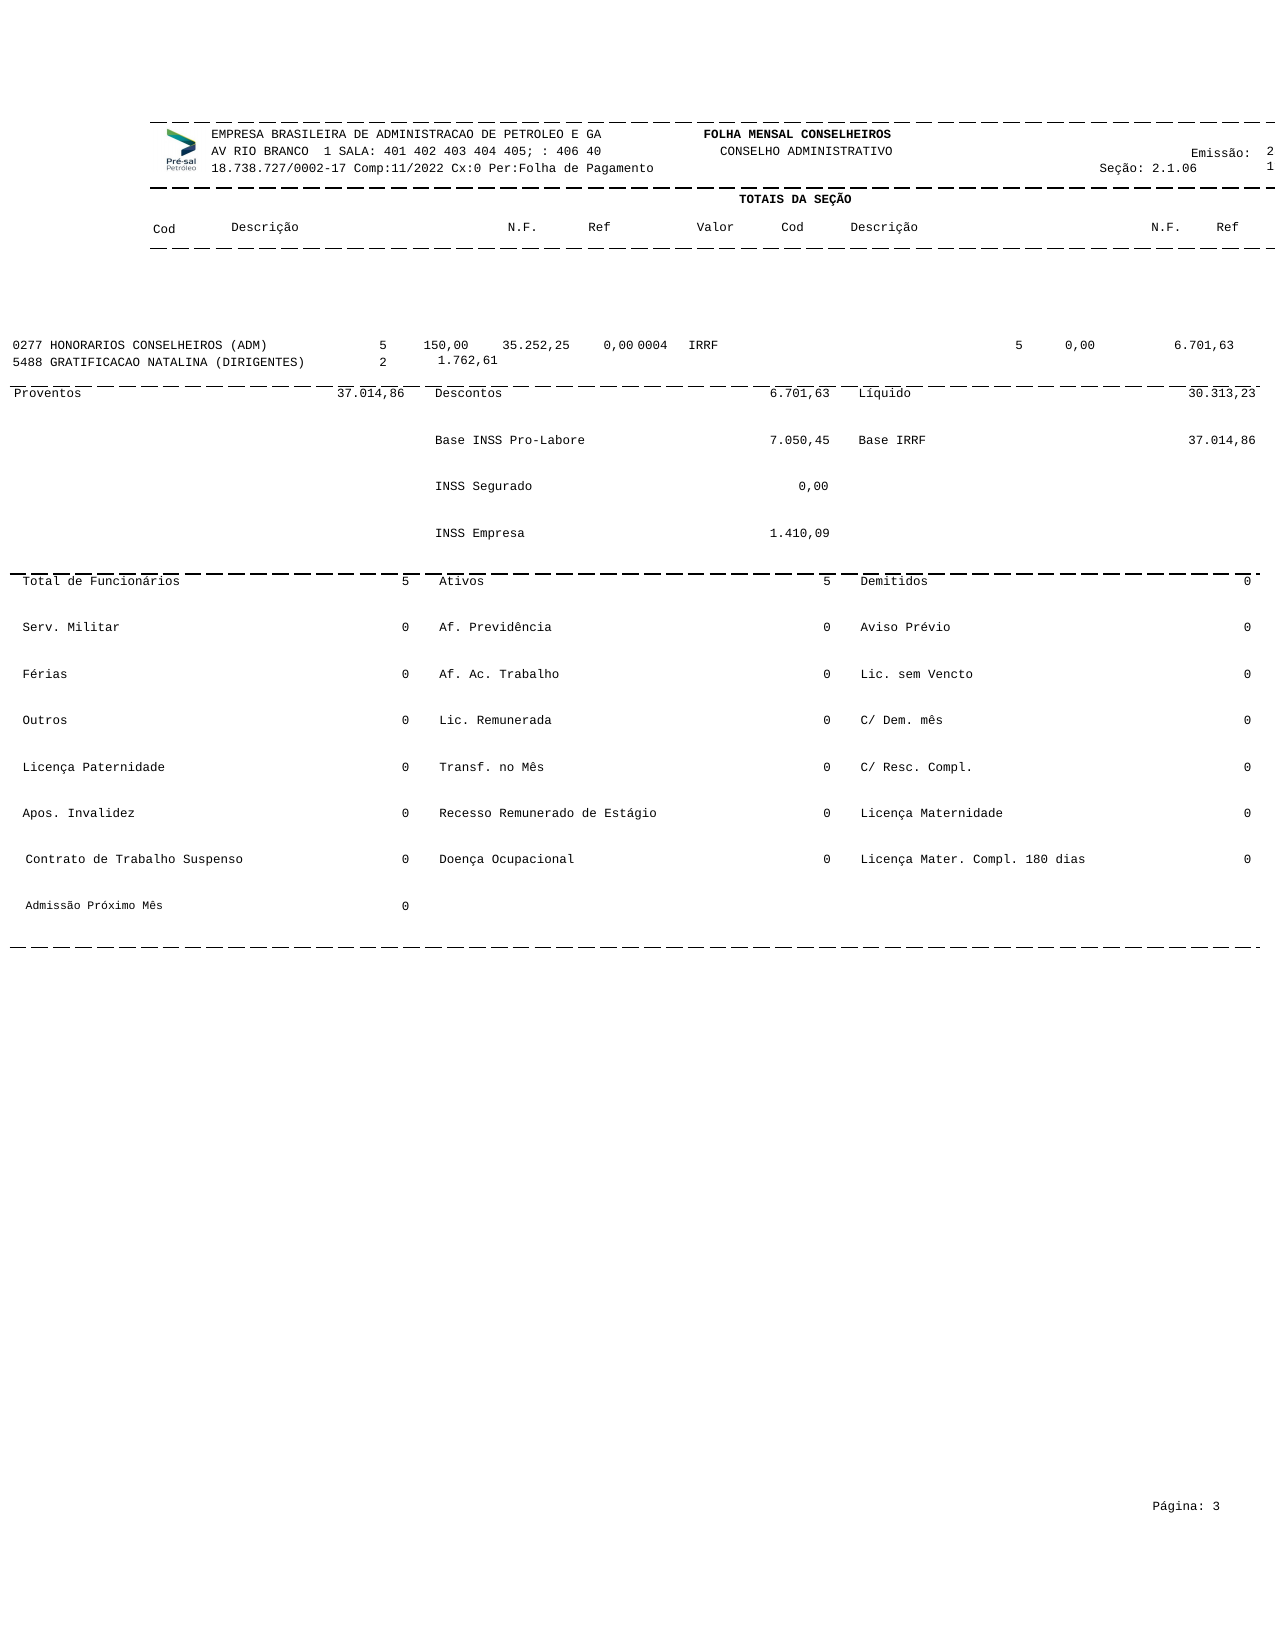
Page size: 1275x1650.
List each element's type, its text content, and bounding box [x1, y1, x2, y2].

table_cell [423, 900, 688, 946]
table_cell 37.014,86 [1174, 434, 1259, 480]
table_cell [688, 854, 769, 900]
table_cell 0 [1174, 573, 1259, 621]
table_cell [688, 761, 769, 807]
table_cell Lic. sem Vencto [858, 668, 1065, 714]
table_header [770, 339, 858, 386]
table_cell 0 [770, 668, 858, 714]
table_cell [337, 527, 423, 573]
table_cell [688, 807, 769, 853]
table_cell [688, 386, 769, 434]
table_cell [688, 527, 769, 573]
table_cell [1065, 714, 1174, 761]
table_cell [1065, 527, 1174, 573]
table_cell TOTAIS DA SEÇÃO Valor Cod Descrição [697, 187, 1099, 248]
table_cell INSS Segurado [423, 480, 637, 527]
table_cell Licença Maternidade [858, 807, 1065, 853]
table_cell Contrato de Trabalho Suspenso [10, 854, 337, 900]
table_cell Af. Ac. Trabalho [423, 668, 637, 714]
table_cell Licença Paternidade [10, 761, 337, 807]
table_cell INSS Empresa [423, 527, 637, 573]
table_cell Transf. no Mês [423, 761, 637, 807]
table_cell [10, 434, 337, 480]
table_cell 0 [337, 900, 423, 946]
table_header [150, 122, 211, 187]
table_cell [1065, 480, 1174, 527]
table_cell 0 [770, 621, 858, 668]
table_cell 6.701,63 [770, 386, 858, 434]
table_cell 0 [1174, 621, 1259, 668]
table_cell [638, 480, 688, 527]
table_cell [688, 714, 769, 761]
table_cell 0 [1174, 761, 1259, 807]
table_cell [858, 527, 1065, 573]
table_header FOLHA MENSAL CONSELHEIROS CONSELHO ADMINISTRATIVO [697, 122, 1099, 187]
table_cell [1065, 434, 1174, 480]
table_header EMPRESA BRASILEIRA DE ADMINISTRACAO DE PETROLEO E GA AV RIO BRANCO 1 SALA: 401 402 403 404 405; : 406 40 18.738.727/0002-17 Comp:11/2022 Cx:0 Per:Folha de Pagamento [211, 122, 697, 187]
table_cell [1174, 900, 1259, 946]
table_cell 0 [337, 714, 423, 761]
table_cell Apos. Invalidez [10, 807, 337, 853]
table_cell 0 [337, 807, 423, 853]
table_cell N.F. Ref [1099, 187, 1266, 248]
table_cell Demitidos [858, 573, 1065, 621]
table_cell [638, 573, 688, 621]
table_cell [638, 527, 688, 573]
table_cell 30.313,23 [1174, 386, 1259, 434]
table_cell Descrição N.F. Ref [211, 187, 697, 248]
table_cell Descontos [423, 386, 637, 434]
table_cell Total de Funcionários [10, 573, 337, 621]
table_cell Ativos [423, 573, 637, 621]
table_cell [638, 386, 688, 434]
table_cell [337, 434, 423, 480]
table_header Emissão: Seção: 2.1.06 [1099, 122, 1266, 187]
table_cell Base IRRF [858, 434, 1065, 480]
table_cell [1065, 573, 1174, 621]
table_header 6.701,63 [1174, 339, 1259, 386]
table_cell [638, 714, 688, 761]
table_cell Lic. Remunerada [423, 714, 637, 761]
table_cell 1.410,09 [770, 527, 858, 573]
table_cell 0 [337, 621, 423, 668]
table_cell Cod [150, 187, 211, 248]
table_cell Recesso Remunerado de Estágio [423, 807, 688, 853]
table_cell [638, 761, 688, 807]
table_header IRRF [688, 339, 769, 386]
table_cell [638, 621, 688, 668]
table_header 0004 [638, 339, 688, 386]
table_cell [1065, 761, 1174, 807]
table_cell 0 [770, 807, 858, 853]
table_cell [1065, 621, 1174, 668]
table_cell [1065, 386, 1174, 434]
table_cell [1065, 668, 1174, 714]
table_cell 0 [1174, 714, 1259, 761]
table_cell Af. Previdência [423, 621, 637, 668]
table_header 5 [858, 339, 1065, 386]
table_cell Férias [10, 668, 337, 714]
table_cell Licença Mater. Compl. 180 dias [858, 854, 1174, 900]
table_cell [1065, 807, 1174, 853]
table_cell 5 [770, 573, 858, 621]
table_cell 0 [1174, 854, 1259, 900]
table_cell [688, 434, 769, 480]
table_cell [858, 480, 1065, 527]
table_cell [688, 573, 769, 621]
table_cell 37.014,86 [337, 386, 423, 434]
table_cell Serv. Militar [10, 621, 337, 668]
table_cell 0 [337, 668, 423, 714]
table_cell [1174, 480, 1259, 527]
table_cell 0 [337, 761, 423, 807]
table_cell 5 [337, 573, 423, 621]
table_cell [638, 668, 688, 714]
table_cell 7.050,45 [770, 434, 858, 480]
table_cell [688, 480, 769, 527]
table_cell [770, 900, 858, 946]
table_cell Aviso Prévio [858, 621, 1065, 668]
table_cell [10, 527, 337, 573]
table_cell [688, 621, 769, 668]
table_cell [858, 900, 1174, 946]
table_cell C/ Dem. mês [858, 714, 1065, 761]
table_cell [1174, 527, 1259, 573]
table_cell 0,00 [770, 480, 858, 527]
table_cell 0 [337, 854, 423, 900]
table_cell [638, 434, 688, 480]
table_cell 0 [770, 761, 858, 807]
table_cell [10, 480, 337, 527]
table_header 5 2 [337, 339, 423, 386]
table_cell 0 [770, 854, 858, 900]
table_cell Outros [10, 714, 337, 761]
table_cell [688, 668, 769, 714]
table_header 150,00 35.252,25 0,00 1.762,61 [423, 339, 637, 386]
table_cell Líquido [858, 386, 1065, 434]
table_cell Proventos [10, 386, 337, 434]
table_cell 0 [770, 714, 858, 761]
table_header 0277 HONORARIOS CONSELHEIROS (ADM) 5488 GRATIFICACAO NATALINA (DIRIGENTES) [10, 339, 337, 386]
table_cell 0 [1174, 668, 1259, 714]
table_cell [337, 480, 423, 527]
table_cell Doença Ocupacional [423, 854, 688, 900]
table_cell Valor [1266, 189, 1275, 248]
table_cell Base INSS Pro-Labore [423, 434, 637, 480]
table_cell C/ Resc. Compl. [858, 761, 1065, 807]
table_cell [688, 900, 769, 946]
table_cell 0 [1174, 807, 1259, 853]
table_cell Admissão Próximo Mês [10, 900, 337, 946]
table_header 0,00 [1065, 339, 1174, 386]
